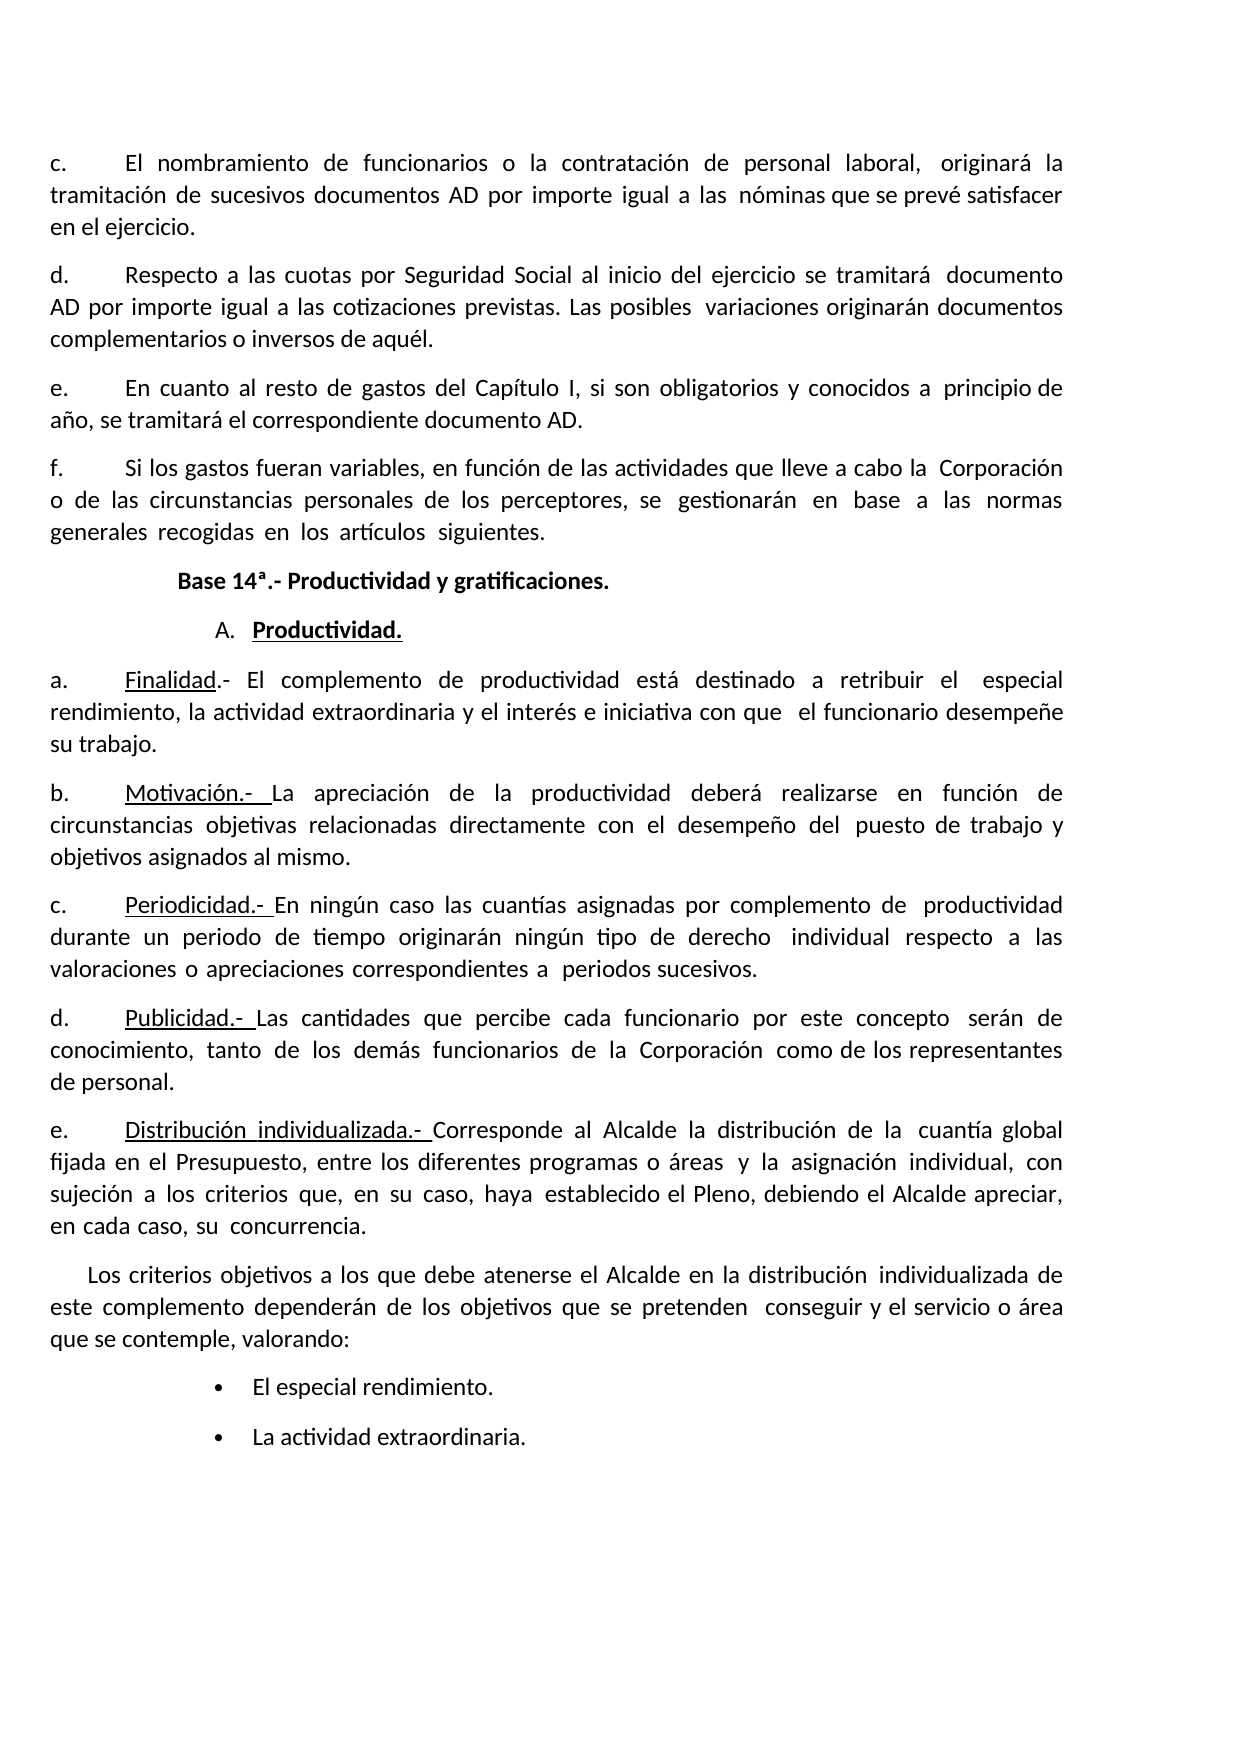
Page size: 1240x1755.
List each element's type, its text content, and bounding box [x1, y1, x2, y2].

list La actividad extraordinaria. [215, 1421, 1196, 1451]
list El especial rendimiento. [215, 1371, 1196, 1402]
list El nombramiento de funcionarios o la contratación de personal laboral, originará la tramitación de sucesivos documentos AD por importe igual a las nóminas que se prevé satisfacer en el ejercicio. [50, 147, 1063, 242]
list Respecto a las cuotas por Seguridad Social al inicio del ejercicio se tramitará documento AD por importe igual a las cotizaciones previstas. Las posibles variaciones originarán documentos complementarios o inversos de aquél. [50, 259, 1063, 354]
text Los criterios objetivos a los que debe atenerse el Alcalde en la distribución individualizada de este complemento dependerán de los objetivos que se pretenden conseguir y el servicio o área que se contemple, valorando: [50, 1259, 1064, 1353]
list Si los gastos fueran variables, en función de las actividades que lleve a cabo la Corporación o de las circunstancias personales de los perceptores, se gestionarán en base a las normas generales recogidas en los artículos siguientes. [50, 452, 1063, 547]
list En cuanto al resto de gastos del Capítulo I, si son obligatorios y conocidos a principio de año, se tramitará el correspondiente documento AD. [50, 372, 1063, 434]
list Publicidad.- Las cantidades que percibe cada funcionario por este concepto serán de conocimiento, tanto de los demás funcionarios de la Corporación como de los representantes de personal. [50, 1002, 1063, 1096]
list Motivación.- La apreciación de la productividad deberá realizarse en función de circunstancias objetivas relacionadas directamente con el desempeño del puesto de trabajo y objetivos asignados al mismo. [50, 777, 1063, 872]
list Finalidad.- El complemento de productividad está destinado a retribuir el especial rendimiento, la actividad extraordinaria y el interés e iniciativa con que el funcionario desempeñe su trabajo. [50, 664, 1064, 759]
subtitle Base 14ª.- Productividad y gratificaciones. [177, 565, 1196, 596]
list Distribución individualizada.- Corresponde al Alcalde la distribución de la cuantía global fijada en el Presupuesto, entre los diferentes programas o áreas y la asignación individual, con sujeción a los criterios que, en su caso, haya establecido el Pleno, debiendo el Alcalde apreciar, en cada caso, su concurrencia. [50, 1114, 1063, 1241]
list Productividad. [215, 614, 1196, 645]
list Periodicidad.- En ningún caso las cuantías asignadas por complemento de productividad durante un periodo de tiempo originarán ningún tipo de derecho individual respecto a las valoraciones o apreciaciones correspondientes a periodos sucesivos. [50, 889, 1063, 984]
